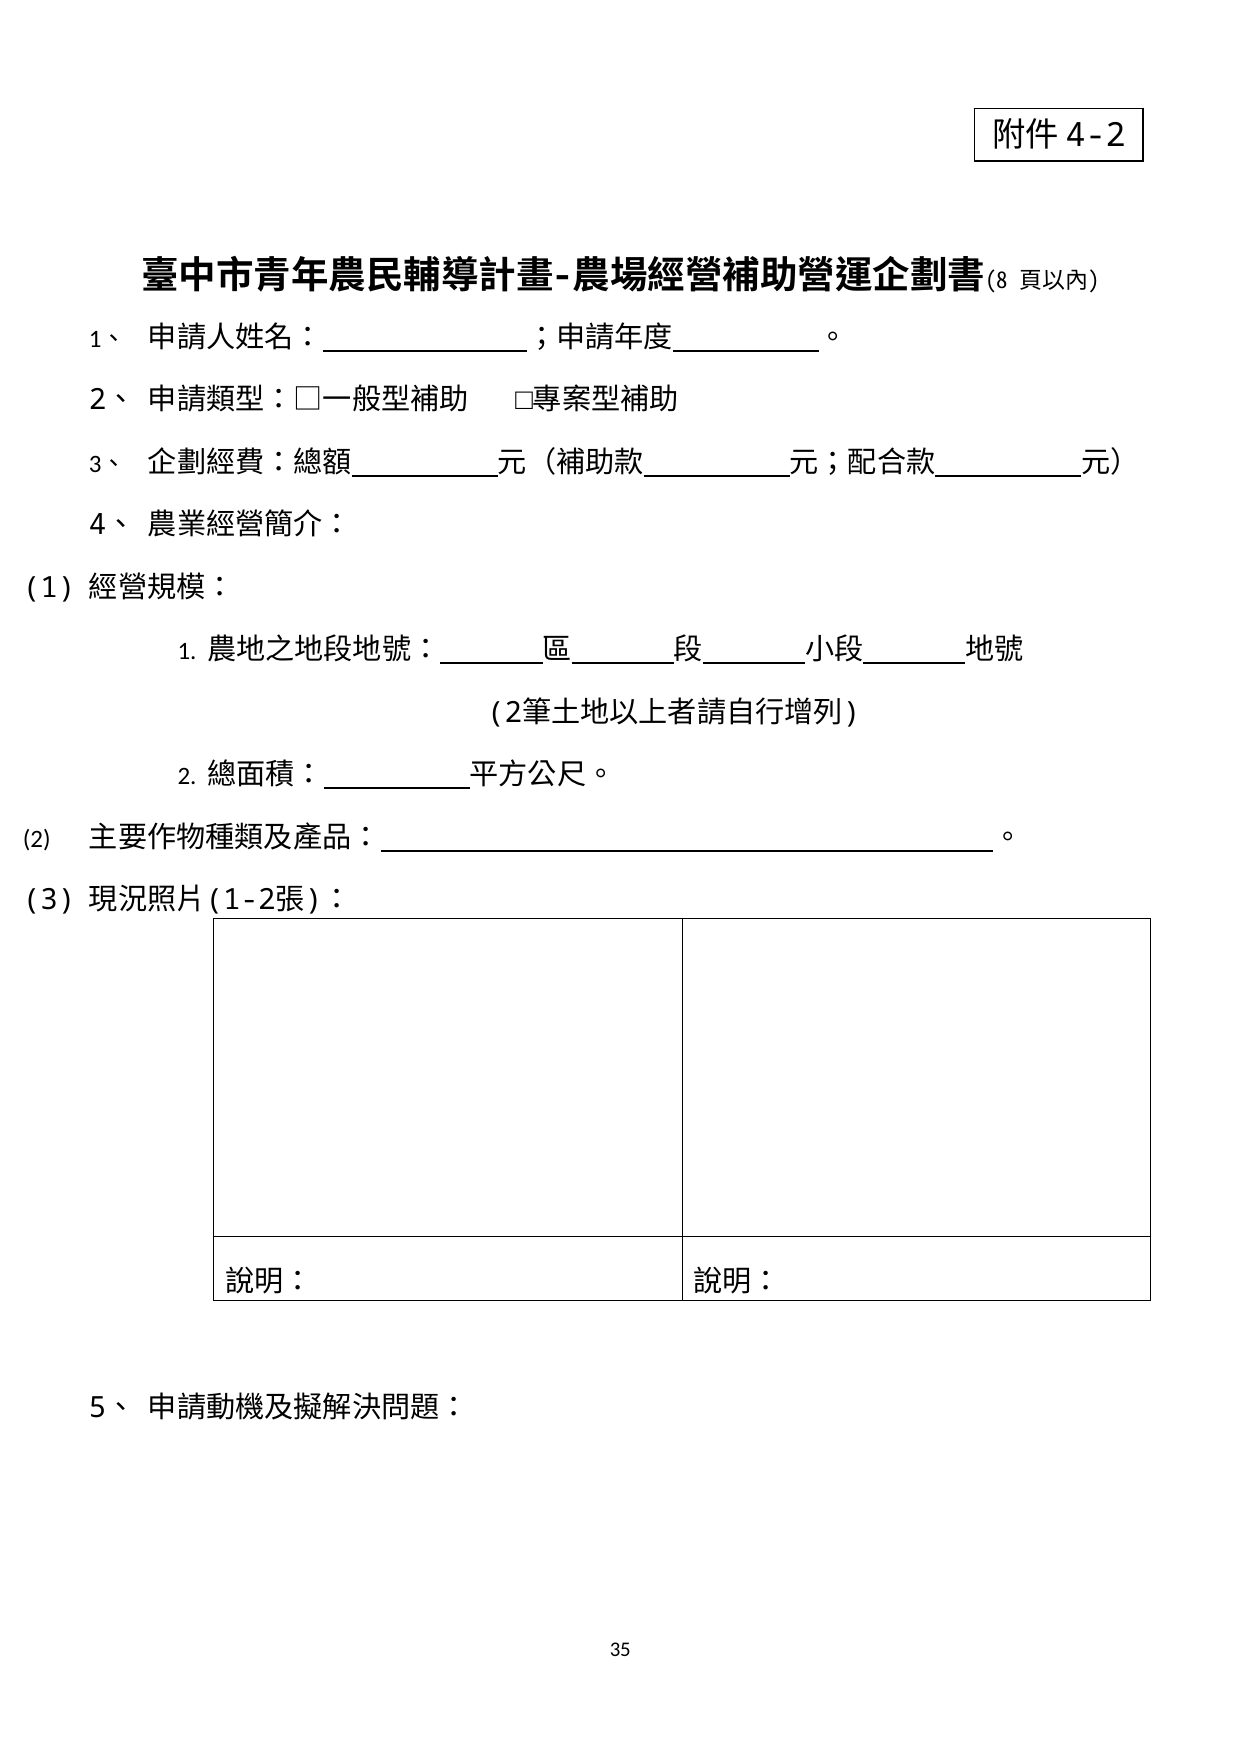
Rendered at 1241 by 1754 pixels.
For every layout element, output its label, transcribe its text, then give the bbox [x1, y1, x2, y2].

list 企劃經費：總額 元（補助款 元；配合款 元） [89, 418, 1152, 480]
table_header [214, 919, 682, 1236]
table_cell 說明： [214, 1237, 682, 1299]
list 申請動機及擬解決問題： [89, 1363, 1152, 1426]
table_cell 說明： [683, 1237, 1150, 1299]
text 附件4-2 [990, 117, 1127, 153]
subtitle 臺中市青年農民輔導計畫-農場經營補助營運企劃書(8 頁以內) [89, 230, 1152, 293]
list 總面積： 平方公尺。 [177, 730, 1152, 793]
list 經營規模： [23, 543, 1152, 605]
list 申請類型：□一般型補助 □專案型補助 [89, 355, 1152, 418]
table_header [683, 919, 1150, 1236]
list 農地之地段地號： 區 段 小段 地號 [177, 605, 1152, 668]
subtitle (2筆土地以上者請自行增列) [207, 668, 1152, 730]
list 農業經營簡介： [89, 480, 1152, 543]
list 現況照片(1-2張)： [23, 855, 1152, 918]
list 主要作物種類及產品： 。 [23, 793, 1152, 855]
list 申請人姓名： ；申請年度 。 [89, 293, 1152, 355]
